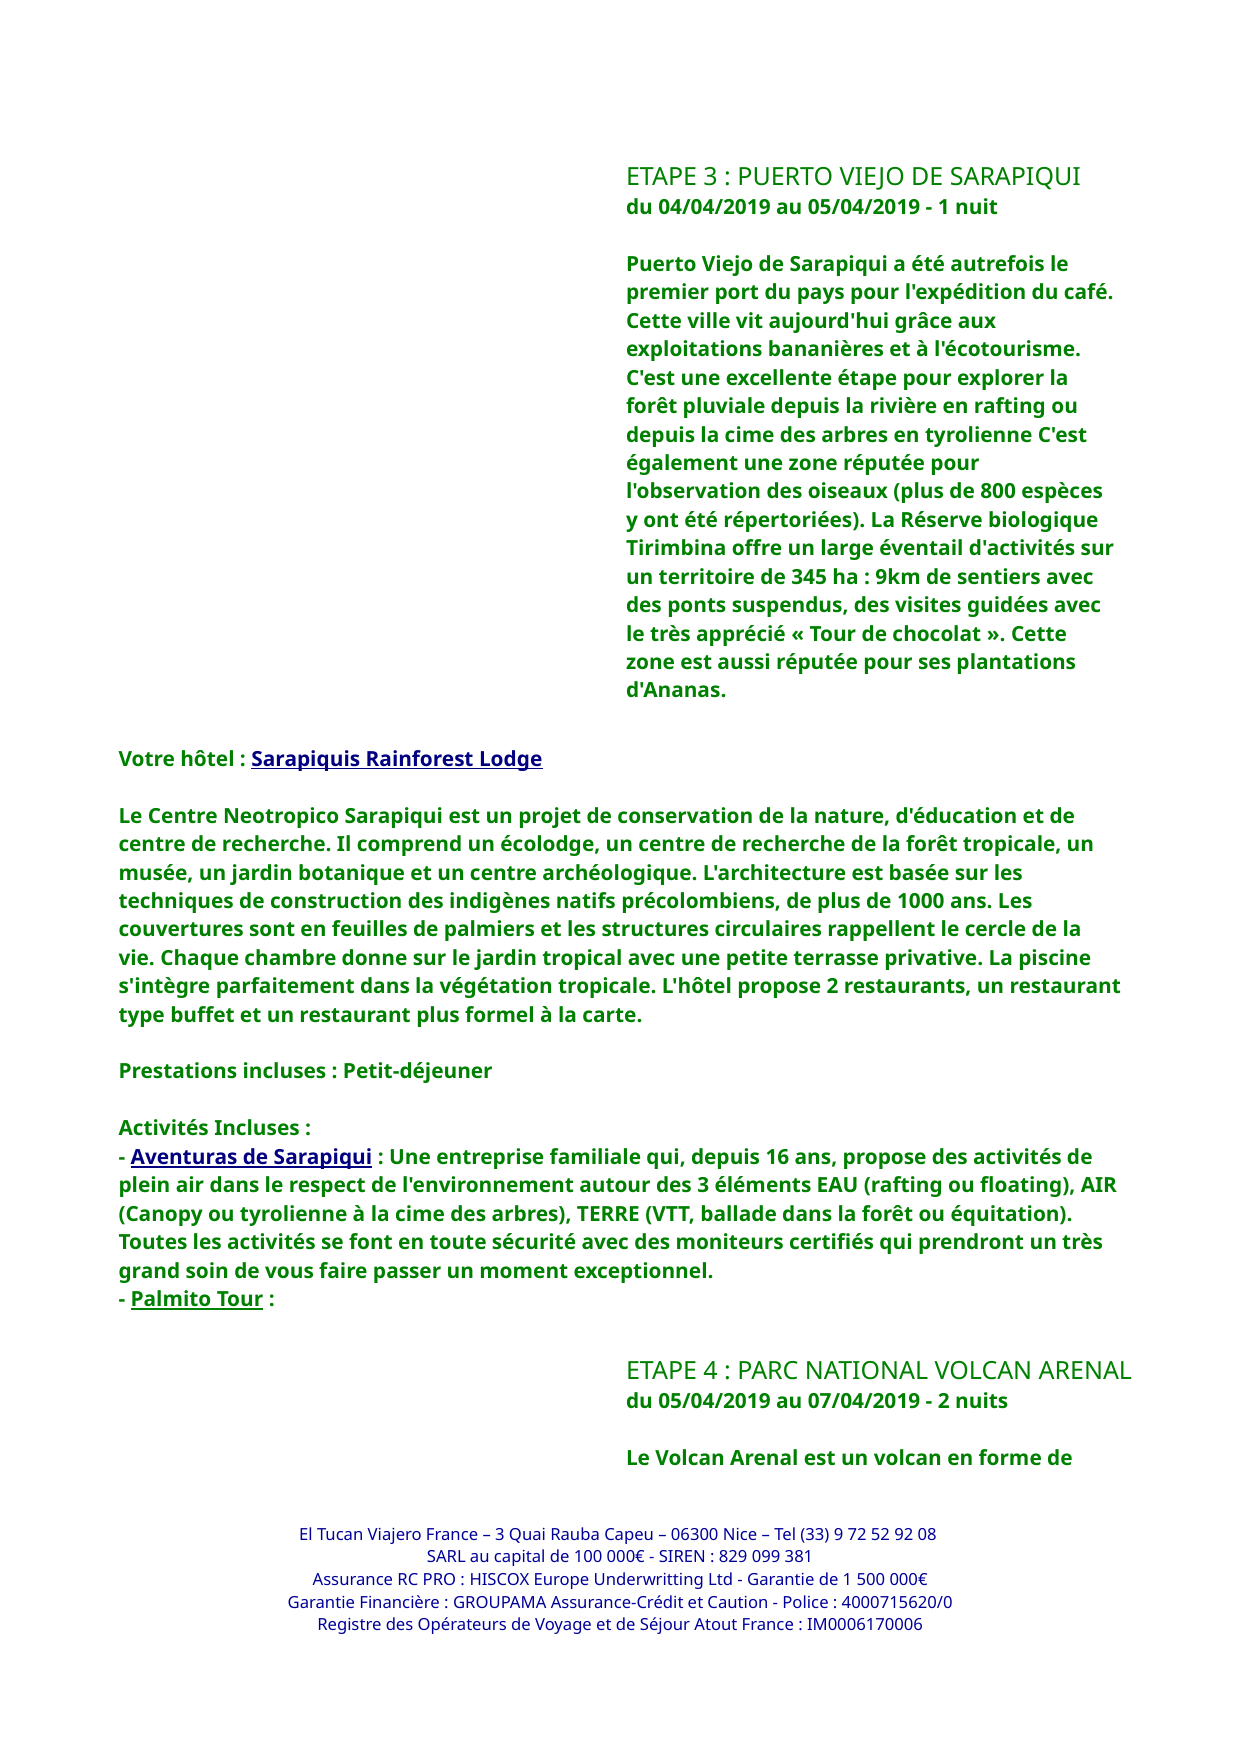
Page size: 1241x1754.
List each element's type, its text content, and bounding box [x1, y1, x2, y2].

table_header ETAPE 4 : PARC NATIONAL VOLCAN ARENAL du 05/04/2019 au 07/04/2019 - 2 nuits Le Volcan Arenal est un volcan en forme de cône quasi-parfait de 1643m de hauteur. Il est actif depuis la dernière grande éruption de 1968, provoquée par un tremblement de terre, qui ravagea la ville voisine de Tabacon. Le Parc National (10 800 ha) abrite également le Volcan Chato un cône assoupi avec un lagon vert pomme dans son cratère effondré. Les environs du Volcan abritent des sources thermales et de superbes chemins de randonnée que l'on peut explorer à pieds ou à cheval. Cette zone propose beaucoup d'activités qui permettront d'admirer la faune et la flore locale de manière ludique : ponts suspendus ou parcours en tyroliennes à la cime des arbres, téléphériques, balades en canoe sur les rivières... [620, 1347, 1122, 1477]
table_header [118, 153, 620, 710]
text Le Centre Neotropico Sarapiqui est un projet de conservation de la nature, d'éducation et de centre de recherche. Il comprend un écolodge, un centre de recherche de la forêt tropicale, un musée, un jardin botanique et un centre archéologique. L'architecture est basée sur les techniques de construction des indigènes natifs précolombiens, de plus de 1000 ans. Les couvertures sont en feuilles de palmiers et les structures circulaires rappellent le cercle de la vie. Chaque chambre donne sur le jardin tropical avec une petite terrasse privative. La piscine s'intègre parfaitement dans la végétation tropicale. L'hôtel propose 2 restaurants, un restaurant type buffet et un restaurant plus formel à la carte. [118, 801, 1122, 1028]
text Votre hôtel : Sarapiquis Rainforest Lodge [118, 744, 1122, 772]
text Prestations incluses : Petit-déjeuner [118, 1057, 1122, 1085]
text - Palmito Tour : [118, 1284, 1122, 1313]
table_header [118, 1347, 620, 1477]
table_header ETAPE 3 : PUERTO VIEJO DE SARAPIQUI du 04/04/2019 au 05/04/2019 - 1 nuit Puerto Viejo de Sarapiqui a été autrefois le premier port du pays pour l'expédition du café. Cette ville vit aujourd'hui grâce aux exploitations bananières et à l'écotourisme. C'est une excellente étape pour explorer la forêt pluviale depuis la rivière en rafting ou depuis la cime des arbres en tyrolienne C'est également une zone réputée pour l'observation des oiseaux (plus de 800 espèces y ont été répertoriées). La Réserve biologique Tirimbina offre un large éventail d'activités sur un territoire de 345 ha : 9km de sentiers avec des ponts suspendus, des visites guidées avec le très apprécié « Tour de chocolat ». Cette zone est aussi réputée pour ses plantations d'Ananas. [620, 153, 1122, 710]
text - Aventuras de Sarapiqui : Une entreprise familiale qui, depuis 16 ans, propose des activités de plein air dans le respect de l'environnement autour des 3 éléments EAU (rafting ou floating), AIR (Canopy ou tyrolienne à la cime des arbres), TERRE (VTT, ballade dans la forêt ou équitation). Toutes les activités se font en toute sécurité avec des moniteurs certifiés qui prendront un très grand soin de vous faire passer un moment exceptionnel. [118, 1142, 1122, 1284]
text Activités Incluses : [118, 1113, 1122, 1142]
